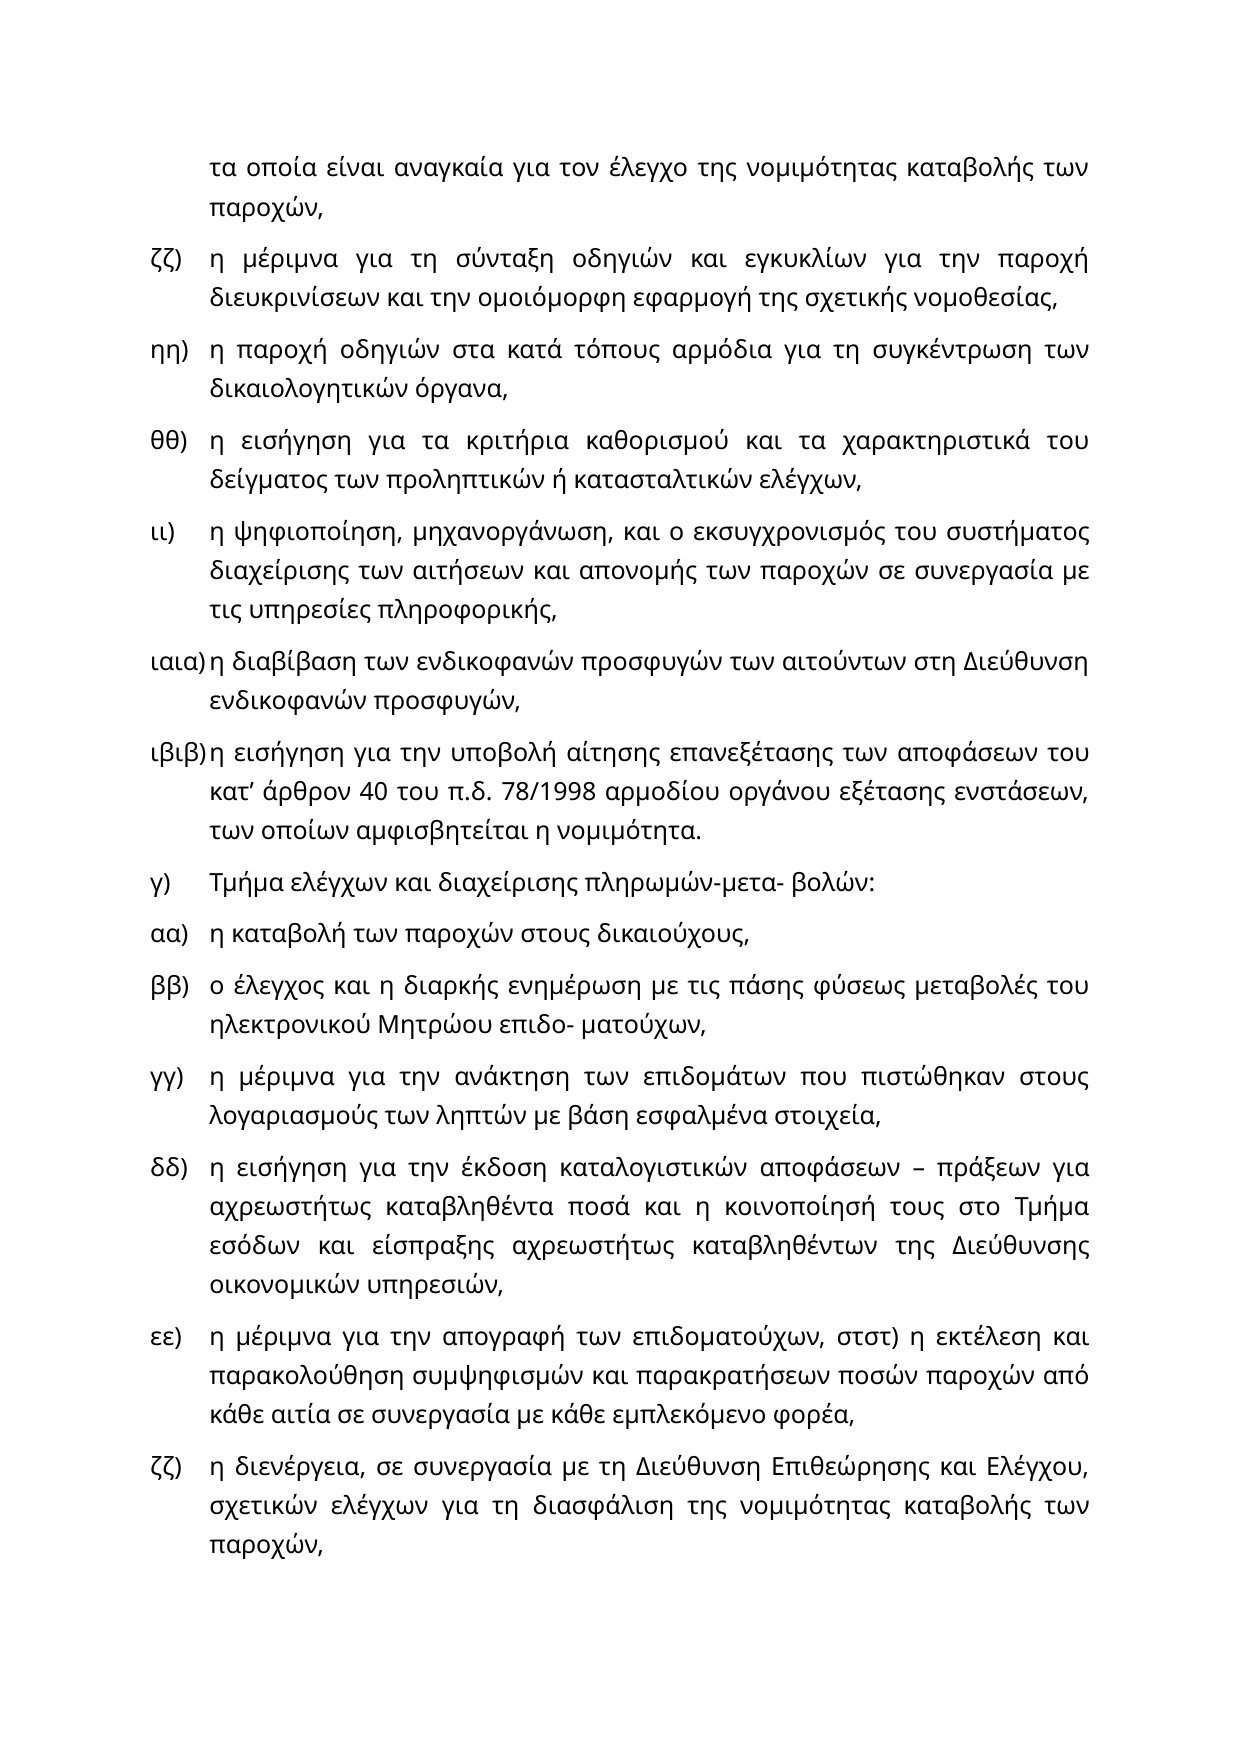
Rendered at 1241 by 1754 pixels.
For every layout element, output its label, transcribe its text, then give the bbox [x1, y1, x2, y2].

list ηη) η παροχή οδηγιών στα κατά τόπους αρμόδια για τη συγκέντρωση των δικαιολογητικών όργανα, [150, 332, 1090, 405]
list αα) η καταβολή των παροχών στους δικαιούχους, [150, 916, 1090, 950]
list δδ) η εισήγηση για την έκδοση καταλογιστικών αποφάσεων – πράξεων για αχρεωστήτως καταβληθέντα ποσά και η κοινοποίησή τους στο Τμήμα εσόδων και είσπραξης αχρεωστήτως καταβληθέντων της Διεύθυνσης οικονομικών υπηρεσιών, [150, 1149, 1090, 1301]
list ιβιβ) η εισήγηση για την υποβολή αίτησης επανεξέτασης των αποφάσεων του κατ’ άρθρον 40 του π.δ. 78/1998 αρμοδίου οργάνου εξέτασης ενστάσεων, των οποίων αμφισβητείται η νομιμότητα. [150, 734, 1090, 847]
list ιαια) η διαβίβαση των ενδικοφανών προσφυγών των αιτούντων στη Διεύθυνση ενδικοφανών προσφυγών, [150, 643, 1090, 717]
list ζζ) η διενέργεια, σε συνεργασία με τη Διεύθυνση Επιθεώρησης και Ελέγχου, σχετικών ελέγχων για τη διασφάλιση της νομιμότητας καταβολής των παροχών, [150, 1448, 1090, 1561]
list τα οποία είναι αναγκαία για τον έλεγχο της νομιμότητας καταβολής των παροχών, [150, 150, 1090, 223]
list εε) η μέριμνα για την απογραφή των επιδοματούχων, στστ) η εκτέλεση και παρακολούθηση συμψηφισμών και παρακρατήσεων ποσών παροχών από κάθε αιτία σε συνεργασία με κάθε εμπλεκόμενο φορέα, [150, 1318, 1090, 1431]
list γγ) η μέριμνα για την ανάκτηση των επιδομάτων που πιστώθηκαν στους λογαριασμούς των ληπτών με βάση εσφαλμένα στοιχεία, [150, 1058, 1090, 1132]
list γ) Τμήμα ελέγχων και διαχείρισης πληρωμών-μετα- βολών: [150, 864, 1090, 898]
list ιι) η ψηφιοποίηση, μηχανοργάνωση, και ο εκσυγχρονισμός του συστήματος διαχείρισης των αιτήσεων και απονομής των παροχών σε συνεργασία με τις υπηρεσίες πληροφορικής, [150, 513, 1090, 626]
list ζζ) η μέριμνα για τη σύνταξη οδηγιών και εγκυκλίων για την παροχή διευκρινίσεων και την ομοιόμορφη εφαρμογή της σχετικής νομοθεσίας, [150, 241, 1090, 314]
list ββ) ο έλεγχος και η διαρκής ενημέρωση με τις πάσης φύσεως μεταβολές του ηλεκτρονικού Μητρώου επιδο- ματούχων, [150, 967, 1090, 1041]
list θθ) η εισήγηση για τα κριτήρια καθορισμού και τα χαρακτηριστικά του δείγματος των προληπτικών ή κατασταλτικών ελέγχων, [150, 422, 1090, 496]
